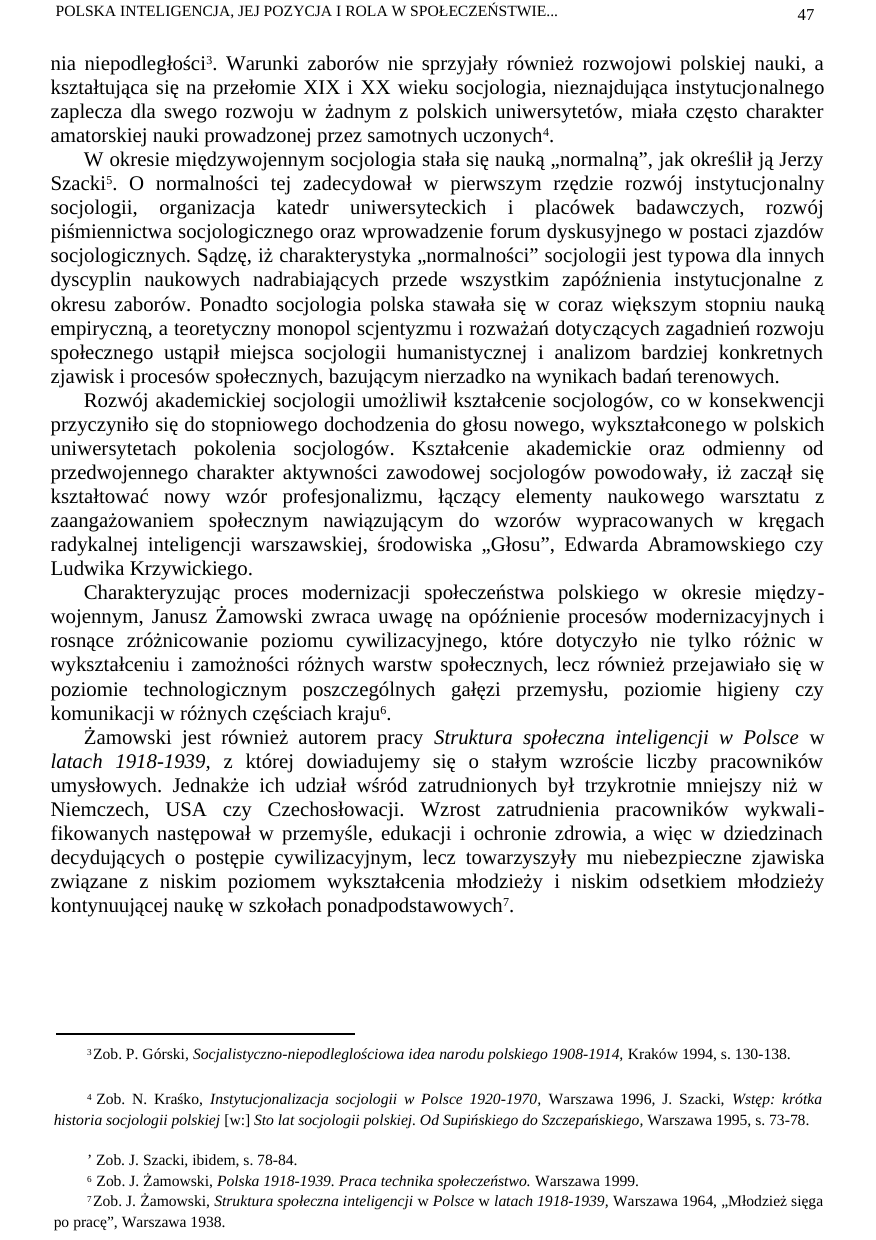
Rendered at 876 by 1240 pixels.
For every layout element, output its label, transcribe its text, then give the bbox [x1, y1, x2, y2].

text Rozwój akademickiej socjologii umożliwił kształcenie socjologów, co w konse­kwencji przyczyniło się do stopniowego dochodzenia do głosu nowego, wykształcone­go w polskich uniwersytetach pokolenia socjologów. Kształcenie akademickie oraz odmienny od przedwojennego charakter aktywności zawodowej socjologów powodo­wały, iż zaczął się kształtować nowy wzór profesjonalizmu, łączący elementy nauko­wego warsztatu z zaangażowaniem społecznym nawiązującym do wzorów wypraco­wanych w kręgach radykalnej inteligencji warszawskiej, środowiska „Głosu”, Edwarda Abramowskiego czy Ludwika Krzywickiego. [50, 388, 824, 580]
text Żamowski jest również autorem pracy Struktura społeczna inteligencji w Polsce w latach 1918-1939, z której dowiadujemy się o stałym wzroście liczby pracowników umysłowych. Jednakże ich udział wśród zatrudnionych był trzykrotnie mniejszy niż w Niemczech, USA czy Czechosłowacji. Wzrost zatrudnienia pracowników wykwali­fikowanych następował w przemyśle, edukacji i ochronie zdrowia, a więc w dziedzinach decydujących o postępie cywilizacyjnym, lecz towarzyszyły mu niebez­pieczne zjawiska związane z niskim poziomem wykształcenia młodzieży i niskim od­setkiem młodzieży kontynuującej naukę w szkołach ponadpodstawowych7. [50, 724, 824, 917]
text 7 Zob. J. Żamowski, Struktura społeczna inteligencji w Polsce w latach 1918-1939, Warszawa 1964, „Młodzież sięga po pracę”, Warszawa 1938. [53, 1192, 823, 1231]
text nia niepodległości3. Warunki zaborów nie sprzyjały również rozwojowi polskiej nauki, a kształtująca się na przełomie XIX i XX wieku socjologia, nieznajdująca instytucjo­nalnego zaplecza dla swego rozwoju w żadnym z polskich uniwersytetów, miała często charakter amatorskiej nauki prowadzonej przez samotnych uczonych4. [50, 51, 824, 147]
text 3 Zob. P. Górski, Socjalistyczno-niepodleglościowa idea narodu polskiego 1908-1914, Kraków 1994, s. 130-138. [53, 1045, 823, 1063]
text ’ Zob. J. Szacki, ibidem, s. 78-84. [53, 1151, 823, 1168]
text W okresie międzywojennym socjologia stała się nauką „normalną”, jak określił ją Jerzy Szacki5. O normalności tej zadecydował w pierwszym rzędzie rozwój instytucjo­nalny socjologii, organizacja katedr uniwersyteckich i placówek badawczych, rozwój piśmiennictwa socjologicznego oraz wprowadzenie forum dyskusyjnego w postaci zjazdów socjologicznych. Sądzę, iż charakterystyka „normalności” socjologii jest ty­powa dla innych dyscyplin naukowych nadrabiających przede wszystkim zapóźnienia instytucjonalne z okresu zaborów. Ponadto socjologia polska stawała się w coraz więk­szym stopniu nauką empiryczną, a teoretyczny monopol scjentyzmu i rozważań doty­czących zagadnień rozwoju społecznego ustąpił miejsca socjologii humanistycznej i analizom bardziej konkretnych zjawisk i procesów społecznych, bazującym nierzadko na wynikach badań terenowych. [50, 147, 824, 388]
text Charakteryzując proces modernizacji społeczeństwa polskiego w okresie między­wojennym, Janusz Żamowski zwraca uwagę na opóźnienie procesów modernizacyj­nych i rosnące zróżnicowanie poziomu cywilizacyjnego, które dotyczyło nie tylko różnic w wykształceniu i zamożności różnych warstw społecznych, lecz również prze­jawiało się w poziomie technologicznym poszczególnych gałęzi przemysłu, poziomie higieny czy komunikacji w różnych częściach kraju6. [50, 580, 824, 724]
text 47 [797, 4, 821, 23]
text 6 Zob. J. Żamowski, Polska 1918-1939. Praca technika społeczeństwo. Warszawa 1999. [53, 1172, 823, 1190]
text POLSKA INTELIGENCJA, JEJ POZYCJA I ROLA W SPOŁECZEŃSTWIE... [55, 1, 657, 19]
text 4 Zob. N. Kraśko, Instytucjonalizacja socjologii w Polsce 1920-1970, Warszawa 1996, J. Szacki, Wstęp: krótka historia socjologii polskiej [w:] Sto lat socjologii polskiej. Od Supińskiego do Szczepańskie­go, Warszawa 1995, s. 73-78. [53, 1090, 823, 1128]
